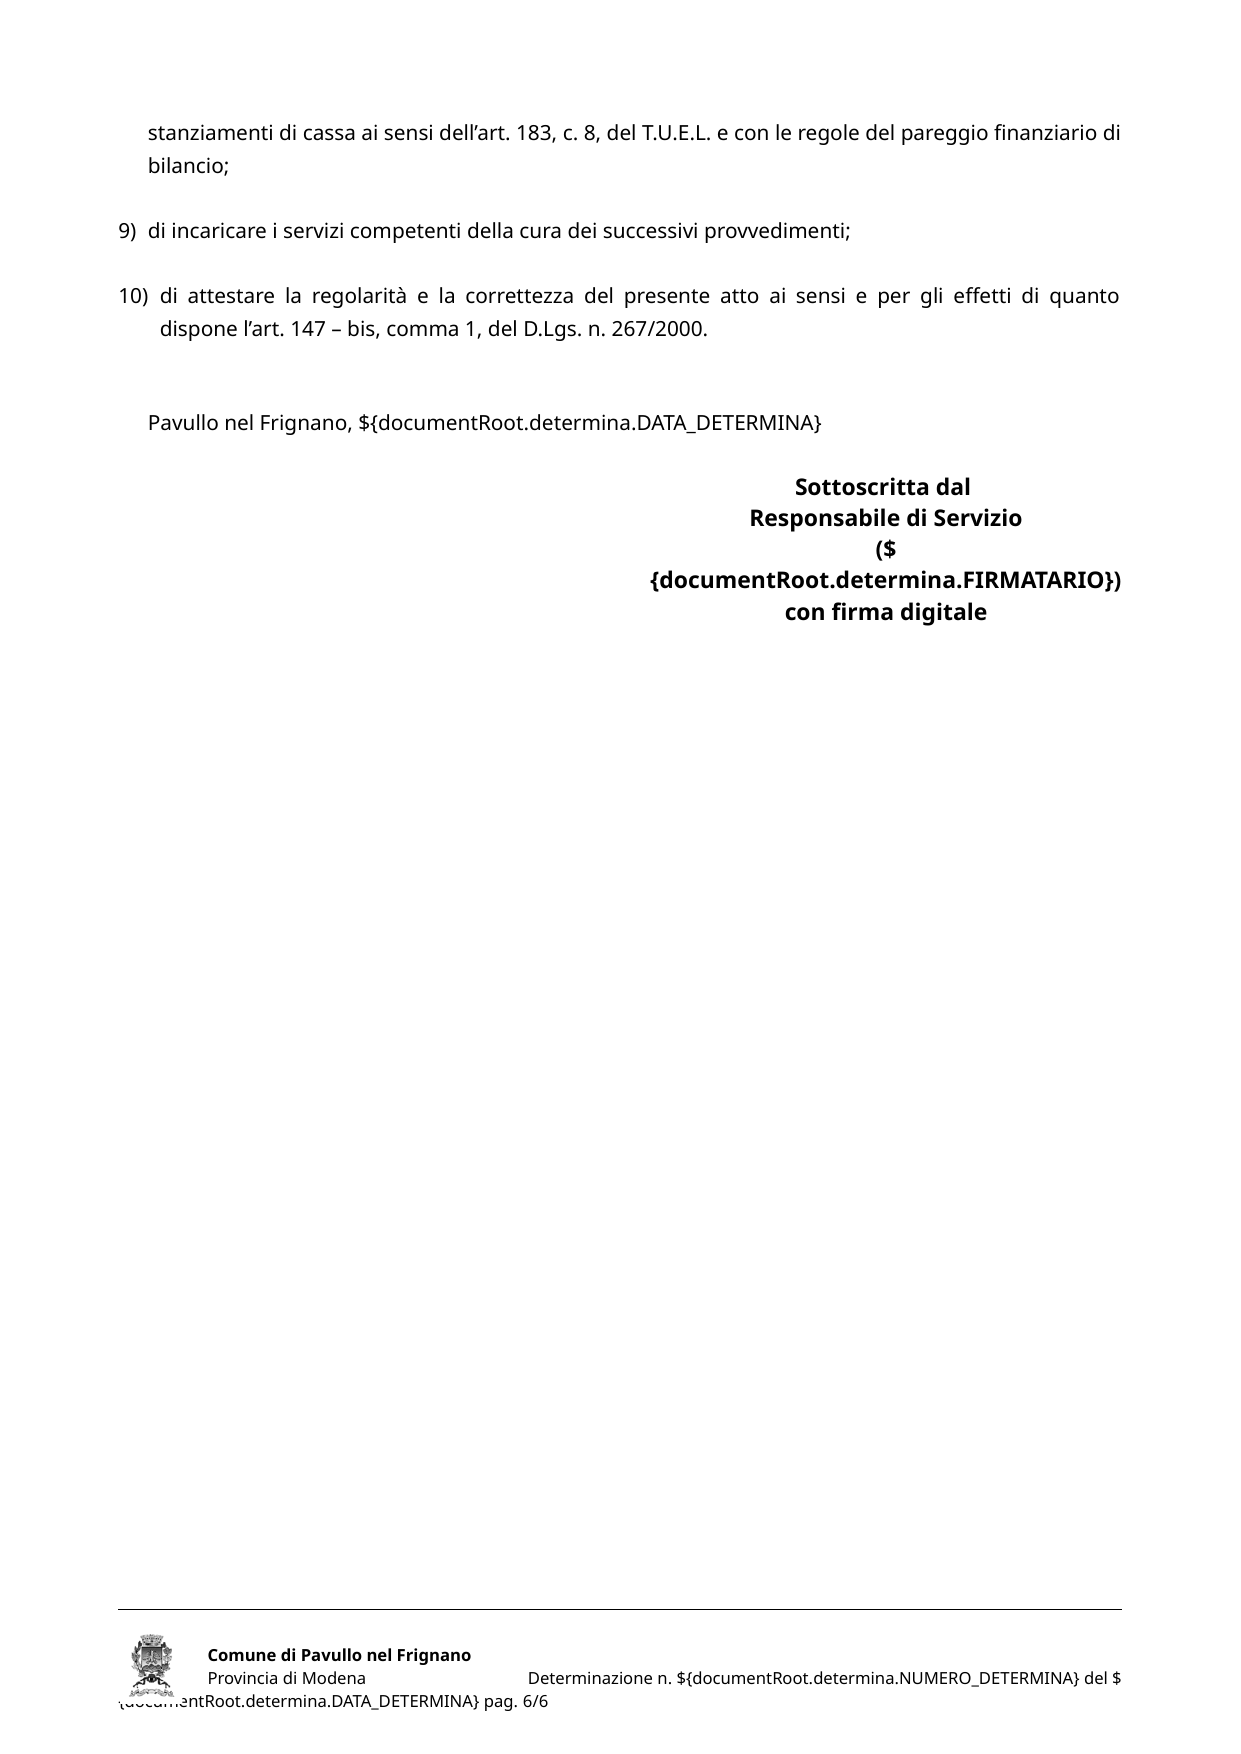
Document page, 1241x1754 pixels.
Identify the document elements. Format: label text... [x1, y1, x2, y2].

text stanziamenti di cassa ai sensi dell’art. 183, c. 8, del T.U.E.L. e con le regole del pareggio finanziario di bilancio; [118, 118, 1122, 179]
picture [120, 1631, 183, 1704]
text 9) di incaricare i servizi competenti della cura dei successivi provvedimenti; [118, 216, 1122, 244]
text Responsabile di Servizio [649, 502, 1122, 533]
text Pavullo nel Frignano, ${documentRoot.determina.DATA_DETERMINA} [118, 408, 1122, 437]
text con firma digitale [649, 596, 1122, 627]
text Sottoscritta dal [649, 471, 1122, 502]
text (${documentRoot.determina.FIRMATARIO}) [649, 533, 1122, 596]
text 10) di attestare la regolarità e la correttezza del presente atto ai sensi e per gli effetti di quanto dispone l’art. 147 – bis, comma 1, del D.Lgs. n. 267/2000. [118, 281, 1122, 342]
